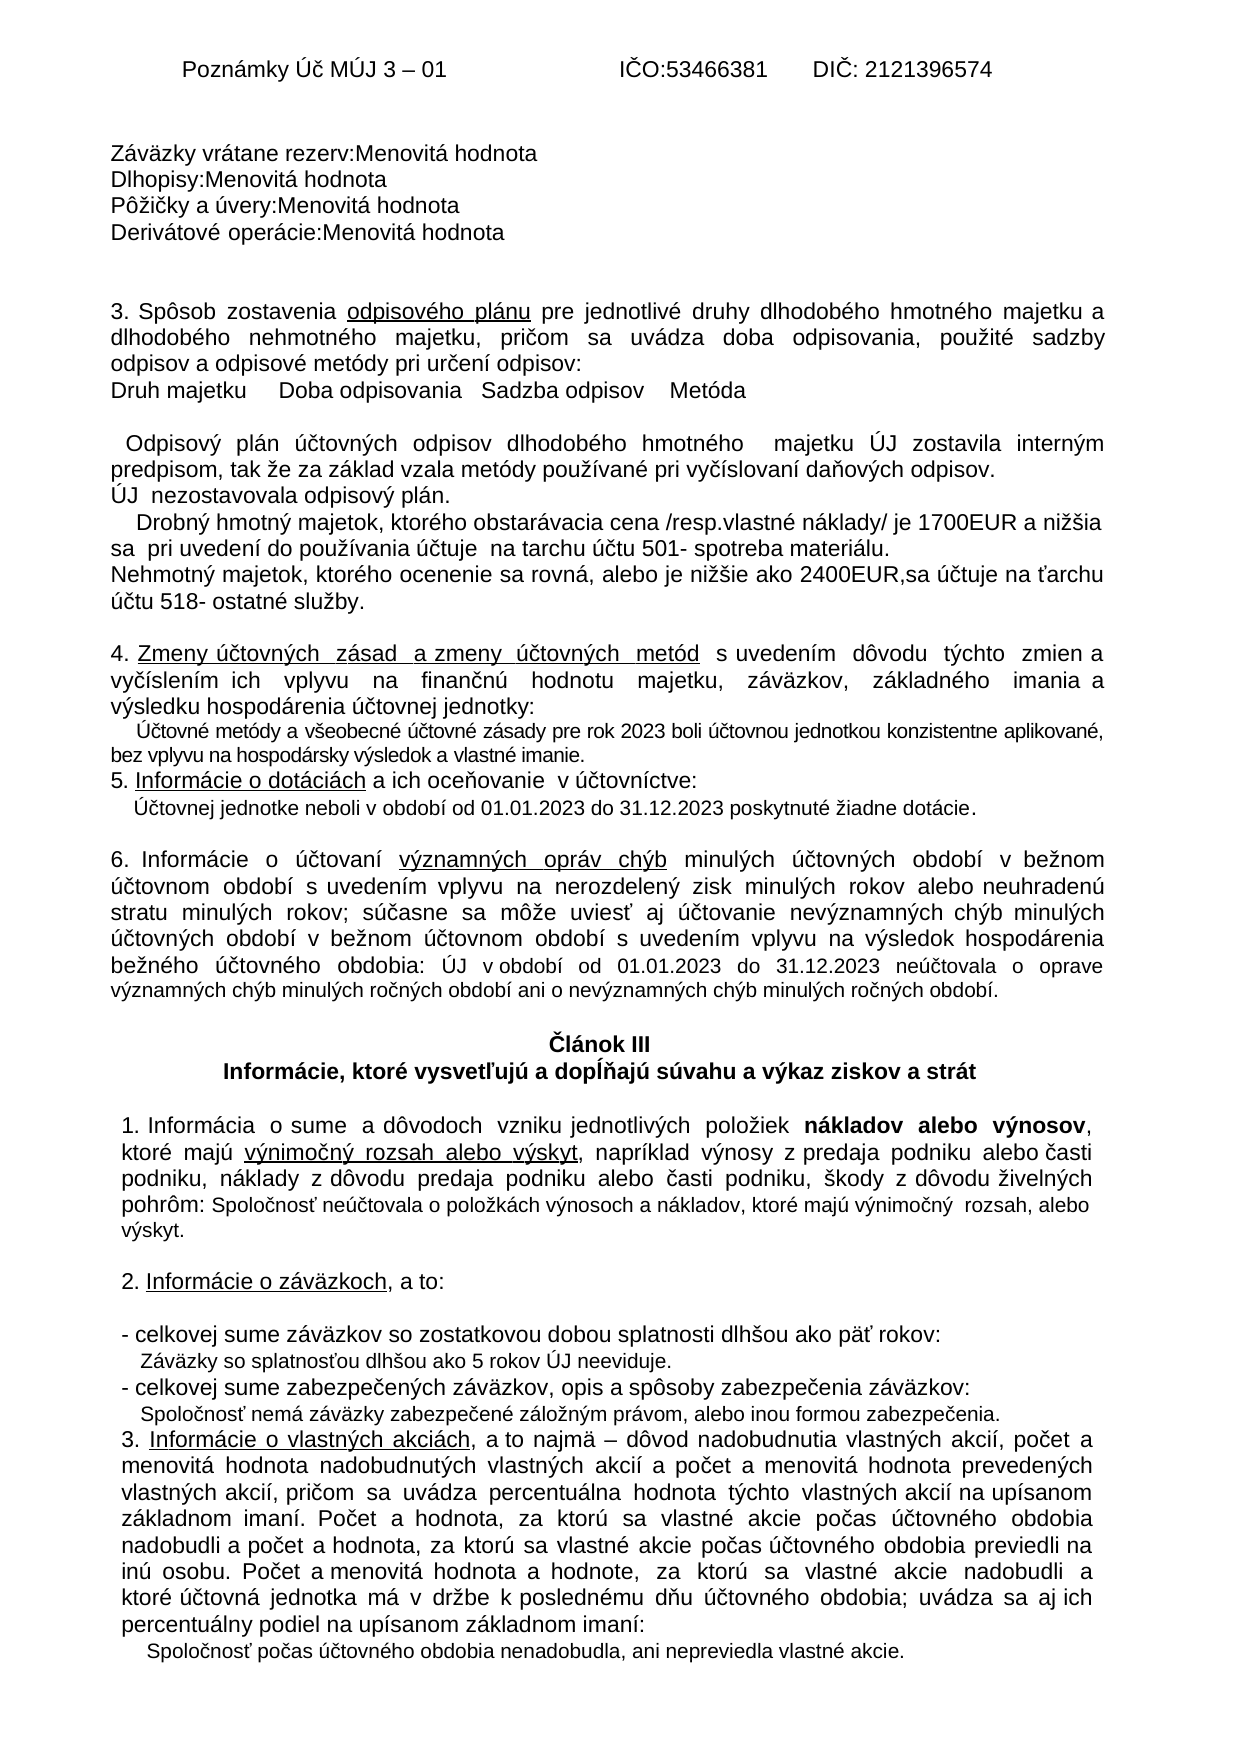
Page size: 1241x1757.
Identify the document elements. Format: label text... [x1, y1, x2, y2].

text Drobný hmotný majetok, ktorého obstarávacia cena /resp.vlastné náklady/ je 1700EUR a nižšia [110, 508, 1105, 535]
text - celkovej sume zabezpečených záväzkov, opis a spôsoby zabezpečenia záväzkov: [121, 1373, 1093, 1400]
text 6. Informácie o účtovaní významných opráv chýb minulých účtovných období v bežnom účtovnom období s uvedením vplyvu na nerozdelený zisk minulých rokov alebo neuhradenú stratu minulých rokov; súčasne sa môže uviesť aj účtovanie nevýznamných chýb minulých účtovných období v bežnom účtovnom období s uvedením vplyvu na výsledok hospodárenia bežného účtovného obdobia: ÚJ v období od 01.01.2023 do 31.12.2023 neúčtovala o oprave významných chýb minulých ročných období ani o nevýznamných chýb minulých ročných období. [110, 846, 1105, 1002]
text 3. Informácie o vlastných akciách, a to najmä – dôvod nadobudnutia vlastných akcií, počet a menovitá hodnota nadobudnutých vlastných akcií a počet a menovitá hodnota prevedených vlastných akcií, pričom sa uvádza percentuálna hodnota týchto vlastných akcií na upísanom základnom imaní. Počet a hodnota, za ktorú sa vlastné akcie počas účtovného obdobia nadobudli a počet a hodnota, za ktorú sa vlastné akcie počas účtovného obdobia previedli na inú osobu. Počet a menovitá hodnota a hodnote, za ktorú sa vlastné akcie nadobudli a ktoré účtovná jednotka má v držbe k poslednému dňu účtovného obdobia; uvádza sa aj ich percentuálny podiel na upísanom základnom imaní: [121, 1426, 1093, 1637]
text 4. Zmeny účtovných zásad a zmeny účtovných metód s uvedením dôvodu týchto zmien a vyčíslením ich vplyvu na finančnú hodnotu majetku, záväzkov, základného imania a výsledku hospodárenia účtovnej jednotky: [110, 640, 1105, 719]
text Účtovné metódy a všeobecné účtovné zásady pre rok 2023 boli účtovnou jednotkou konzistentne aplikované, bez vplyvu na hospodársky výsledok a vlastné imanie. [110, 719, 1105, 767]
text Účtovnej jednotke neboli v období od 01.01.2023 do 31.12.2023 poskytnuté žiadne dotácie. [110, 794, 1105, 820]
text ÚJ nezostavovala odpisový plán. [110, 482, 1105, 508]
text Záväzky vrátane rezerv:Menovitá hodnota [110, 139, 1105, 166]
text Derivátové operácie:Menovitá hodnota [110, 219, 1105, 245]
text 1. Informácia o sume a dôvodoch vzniku jednotlivých položiek nákladov alebo výnosov, ktoré majú výnimočný rozsah alebo výskyt, napríklad výnosy z predaja podniku alebo časti podniku, náklady z dôvodu predaja podniku alebo časti podniku, škody z dôvodu živelných pohrôm: Spoločnosť neúčtovala o položkách výnosoch a nákladov, ktoré majú výnimočný rozsah, alebo [121, 1112, 1093, 1218]
text 3. Spôsob zostavenia odpisového plánu pre jednotlivé druhy dlhodobého hmotného majetku a dlhodobého nehmotného majetku, pričom sa uvádza doba odpisovania, použité sadzby odpisov a odpisové metódy pri určení odpisov: [110, 298, 1105, 377]
text Informácie, ktoré vysvetľujú a dopĺňajú súvahu a výkaz ziskov a strát [110, 1058, 1088, 1084]
text sa pri uvedení do používania účtuje na tarchu účtu 501- spotreba materiálu. [110, 535, 1105, 561]
text Spoločnosť nemá záväzky zabezpečené záložným právom, alebo inou formou zabezpečenia. [121, 1400, 1093, 1426]
text Spoločnosť počas účtovného obdobia nenadobudla, ani nepreviedla vlastné akcie. [121, 1637, 1093, 1663]
text výskyt. [121, 1218, 1093, 1242]
text Záväzky so splatnosťou dlhšou ako 5 rokov ÚJ neeviduje. [121, 1347, 1093, 1373]
subtitle Článok III [110, 1031, 1088, 1058]
text Dlhopisy:Menovitá hodnota [110, 166, 1105, 192]
text Druh majetku Doba odpisovania Sadzba odpisov Metóda [110, 377, 1105, 403]
text Pôžičky a úvery:Menovitá hodnota [110, 192, 1105, 219]
text - celkovej sume záväzkov so zostatkovou dobou splatnosti dlhšou ako päť rokov: [121, 1321, 1093, 1347]
text 2. Informácie o záväzkoch, a to: [121, 1268, 1093, 1294]
text 5. Informácie o dotáciách a ich oceňovanie v účtovníctve: [110, 767, 1105, 794]
text Odpisový plán účtovných odpisov dlhodobého hmotného majetku ÚJ zostavila interným predpisom, tak že za základ vzala metódy používané pri vyčíslovaní daňových odpisov. [110, 429, 1105, 482]
text Nehmotný majetok, ktorého ocenenie sa rovná, alebo je nižšie ako 2400EUR,sa účtuje na ťarchu účtu 518- ostatné služby. [110, 561, 1105, 614]
